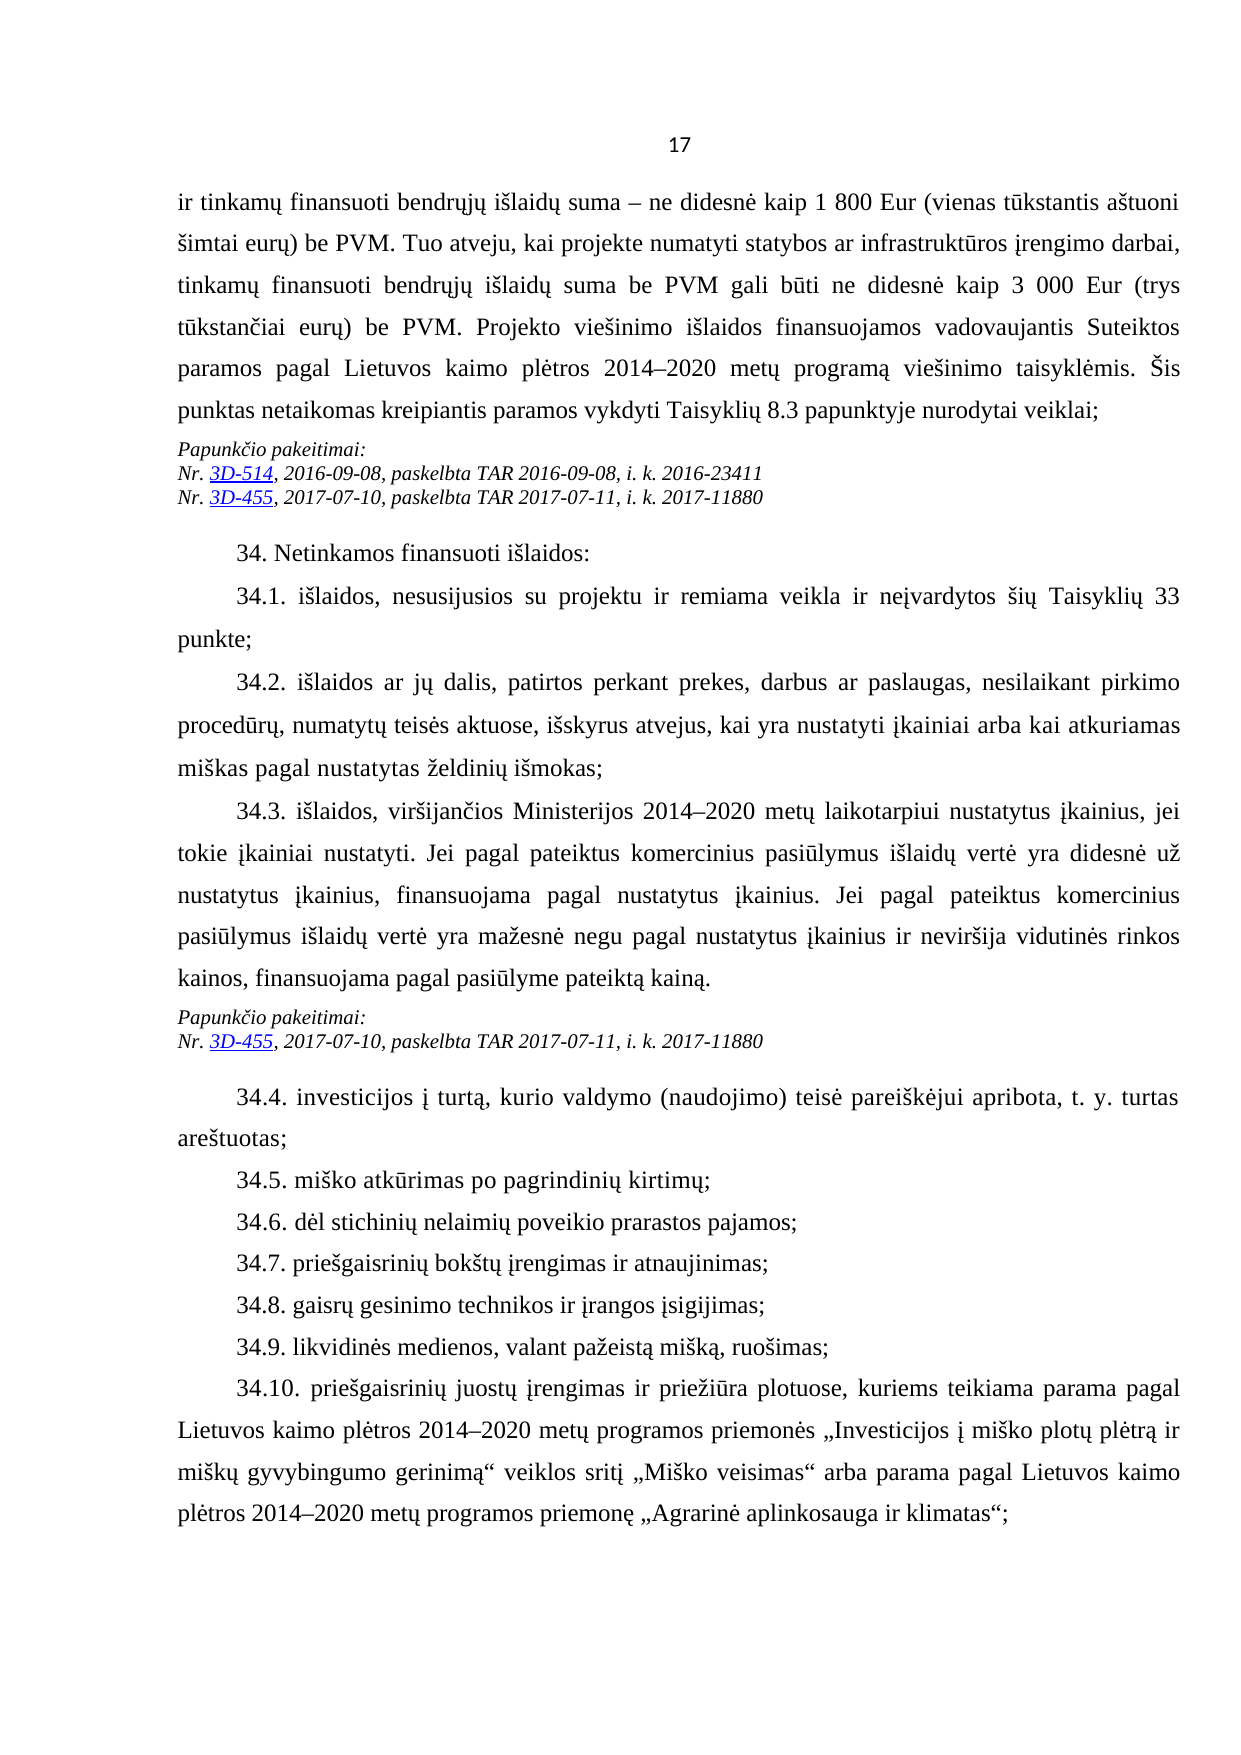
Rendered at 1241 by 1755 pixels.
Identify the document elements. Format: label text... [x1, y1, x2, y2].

text Papunkčio pakeitimai: [177, 1005, 1181, 1029]
text Papunkčio pakeitimai: [177, 437, 1181, 461]
text 34.3. išlaidos, viršijančios Ministerijos 2014–2020 metų laikotarpiui nustatytus įkainius, jei tokie įkainiai nustatyti. Jei pagal pateiktus komercinius pasiūlymus išlaidų vertė yra didesnė už nustatytus įkainius, finansuojama pagal nustatytus įkainius. Jei pagal pateiktus komercinius pasiūlymus išlaidų vertė yra mažesnė negu pagal nustatytus įkainius ir neviršija vidutinės rinkos kainos, finansuojama pagal pasiūlyme pateiktą kainą. [177, 796, 1181, 992]
text ir tinkamų finansuoti bendrųjų išlaidų suma – ne didesnė kaip 1 800 Eur (vienas tūkstantis aštuoni šimtai eurų) be PVM. Tuo atveju, kai projekte numatyti statybos ar infrastruktūros įrengimo darbai, tinkamų finansuoti bendrųjų išlaidų suma be PVM gali būti ne didesnė kaip 3 000 Eur (trys tūkstančiai eurų) be PVM. Projekto viešinimo išlaidos finansuojamos vadovaujantis Suteiktos paramos pagal Lietuvos kaimo plėtros 2014–2020 metų programą viešinimo taisyklėmis. Šis punktas netaikomas kreipiantis paramos vykdyti Taisyklių 8.3 papunktyje nurodytai veiklai; [177, 187, 1181, 424]
text Nr. 3D-514, 2016-09-08, paskelbta TAR 2016-09-08, i. k. 2016-23411 [177, 461, 1181, 485]
text 34.6. dėl stichinių nelaimių poveikio prarastos pajamos; [177, 1207, 1181, 1235]
text 34.2. išlaidos ar jų dalis, patirtos perkant prekes, darbus ar paslaugas, nesilaikant pirkimo procedūrų, numatytų teisės aktuose, išskyrus atvejus, kai yra nustatyti įkainiai arba kai atkuriamas miškas pagal nustatytas želdinių išmokas; [177, 667, 1181, 782]
text 34.7. priešgaisrinių bokštų įrengimas ir atnaujinimas; [177, 1248, 1181, 1277]
text 34. Netinkamos finansuoti išlaidos: [177, 538, 1181, 566]
text 34.9. likvidinės medienos, valant pažeistą mišką, ruošimas; [177, 1332, 1181, 1360]
text Nr. 3D-455, 2017-07-10, paskelbta TAR 2017-07-11, i. k. 2017-11880 [177, 1029, 1181, 1053]
text 34.5. miško atkūrimas po pagrindinių kirtimų; [177, 1165, 1181, 1194]
text 34.1. išlaidos, nesusijusios su projektu ir remiama veikla ir neįvardytos šių Taisyklių 33 punkte; [177, 581, 1181, 653]
text 34.4. investicijos į turtą, kurio valdymo (naudojimo) teisė pareiškėjui apribota, t. y. turtas areštuotas; [177, 1082, 1181, 1152]
text Nr. 3D-455, 2017-07-10, paskelbta TAR 2017-07-11, i. k. 2017-11880 [177, 485, 1181, 509]
text 34.10. priešgaisrinių juostų įrengimas ir priežiūra plotuose, kuriems teikiama parama pagal Lietuvos kaimo plėtros 2014–2020 metų programos priemonės „Investicijos į miško plotų plėtrą ir miškų gyvybingumo gerinimą“ veiklos sritį „Miško veisimas“ arba parama pagal Lietuvos kaimo plėtros 2014–2020 metų programos priemonę „Agrarinė aplinkosauga ir klimatas“; [177, 1373, 1181, 1527]
text 34.8. gaisrų gesinimo technikos ir įrangos įsigijimas; [177, 1290, 1181, 1319]
